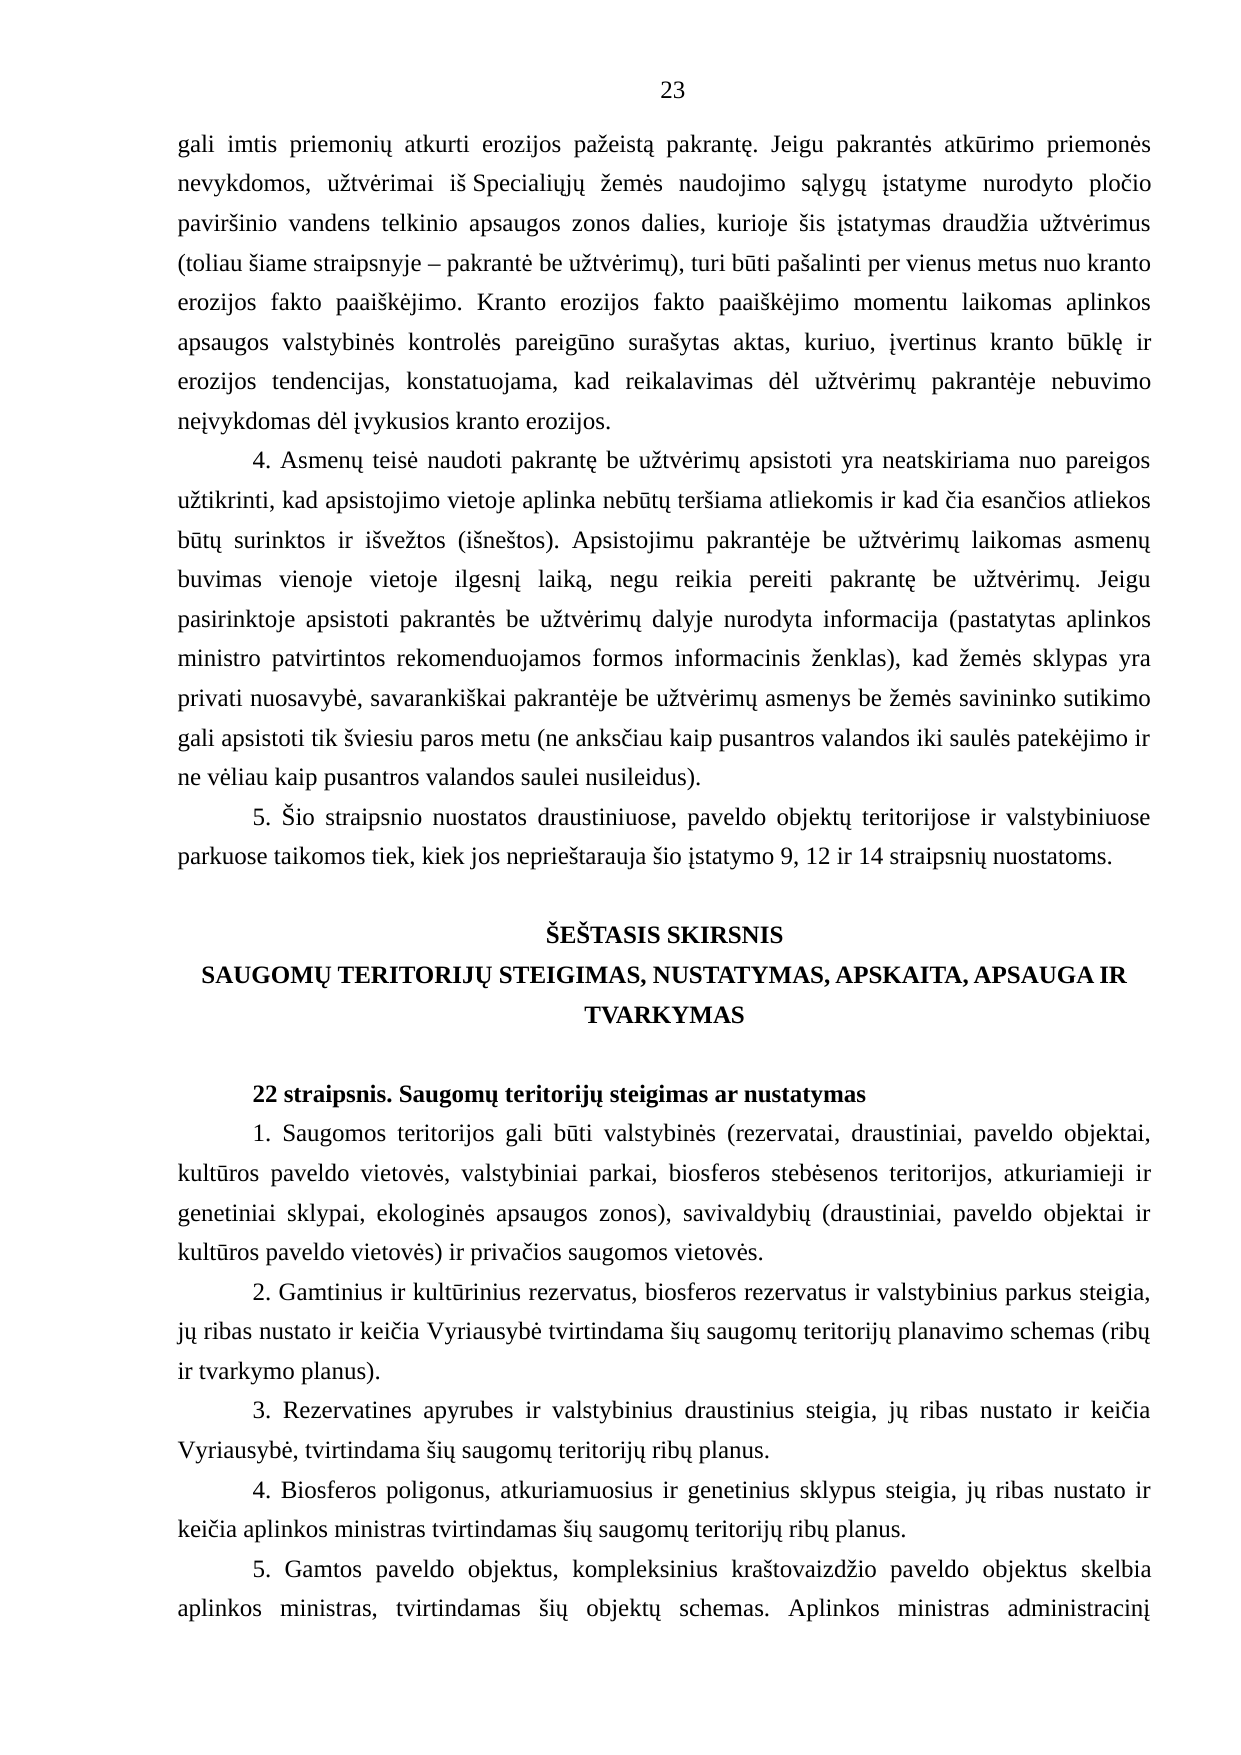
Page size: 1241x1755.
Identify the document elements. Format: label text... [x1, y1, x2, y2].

text 5. Šio straipsnio nuostatos draustiniuose, paveldo objektų teritorijose ir valstybiniuose parkuose taikomos tiek, kiek jos neprieštarauja šio įstatymo 9, 12 ir 14 straipsnių nuostatoms. [177, 791, 1152, 870]
text 2. Gamtinius ir kultūrinius rezervatus, biosferos rezervatus ir valstybinius parkus steigia, jų ribas nustato ir keičia Vyriausybė tvirtindama šių saugomų teritorijų planavimo schemas (ribų ir tvarkymo planus). [177, 1266, 1152, 1385]
text 1. Saugomos teritorijos gali būti valstybinės (rezervatai, draustiniai, paveldo objektai, kultūros paveldo vietovės, valstybiniai parkai, biosferos stebėsenos teritorijos, atkuriamieji ir genetiniai sklypai, ekologinės apsaugos zonos), savivaldybių (draustiniai, paveldo objektai ir kultūros paveldo vietovės) ir privačios saugomos vietovės. [177, 1108, 1152, 1266]
text ŠEŠTASIS SKIRSNIS [177, 910, 1152, 949]
text 3. Rezervatines apyrubes ir valstybinius draustinius steigia, jų ribas nustato ir keičia Vyriausybė, tvirtindama šių saugomų teritorijų ribų planus. [177, 1385, 1152, 1464]
text SAUGOMŲ TERITORIJŲ STEIGIMAS, NUSTATYMAS, APSkaita, apsauga IR TVARKYMAS [177, 949, 1152, 1028]
text 22 straipsnis. Saugomų teritorijų steigimas ar nustatymas [177, 1068, 1152, 1108]
text 4. Asmenų teisė naudoti pakrantę be užtvėrimų apsistoti yra neatskiriama nuo pareigos užtikrinti, kad apsistojimo vietoje aplinka nebūtų teršiama atliekomis ir kad čia esančios atliekos būtų surinktos ir išvežtos (išneštos). Apsistojimu pakrantėje be užtvėrimų laikomas asmenų buvimas vienoje vietoje ilgesnį laiką, negu reikia pereiti pakrantę be užtvėrimų. Jeigu pasirinktoje apsistoti pakrantės be užtvėrimų dalyje nurodyta informacija (pastatytas aplinkos ministro patvirtintos rekomenduojamos formos informacinis ženklas), kad žemės sklypas yra privati nuosavybė, savarankiškai pakrantėje be užtvėrimų asmenys be žemės savininko sutikimo gali apsistoti tik šviesiu paros metu (ne anksčiau kaip pusantros valandos iki saulės patekėjimo ir ne vėliau kaip pusantros valandos saulei nusileidus). [177, 435, 1152, 791]
text 5. Gamtos paveldo objektus, kompleksinius kraštovaizdžio paveldo objektus skelbia aplinkos ministras, tvirtindamas šių objektų schemas. Aplinkos ministras administracinį [177, 1543, 1152, 1622]
text gali imtis priemonių atkurti erozijos pažeistą pakrantę. Jeigu pakrantės atkūrimo priemonės nevykdomos, užtvėrimai iš Specialiųjų žemės naudojimo sąlygų įstatyme nurodyto pločio paviršinio vandens telkinio apsaugos zonos dalies, kurioje šis įstatymas draudžia užtvėrimus (toliau šiame straipsnyje – pakrantė be užtvėrimų), turi būti pašalinti per vienus metus nuo kranto erozijos fakto paaiškėjimo. Kranto erozijos fakto paaiškėjimo momentu laikomas aplinkos apsaugos valstybinės kontrolės pareigūno surašytas aktas, kuriuo, įvertinus kranto būklę ir erozijos tendencijas, konstatuojama, kad reikalavimas dėl užtvėrimų pakrantėje nebuvimo neįvykdomas dėl įvykusios kranto erozijos. [177, 118, 1152, 435]
text 4. Biosferos poligonus, atkuriamuosius ir genetinius sklypus steigia, jų ribas nustato ir keičia aplinkos ministras tvirtindamas šių saugomų teritorijų ribų planus. [177, 1464, 1152, 1543]
